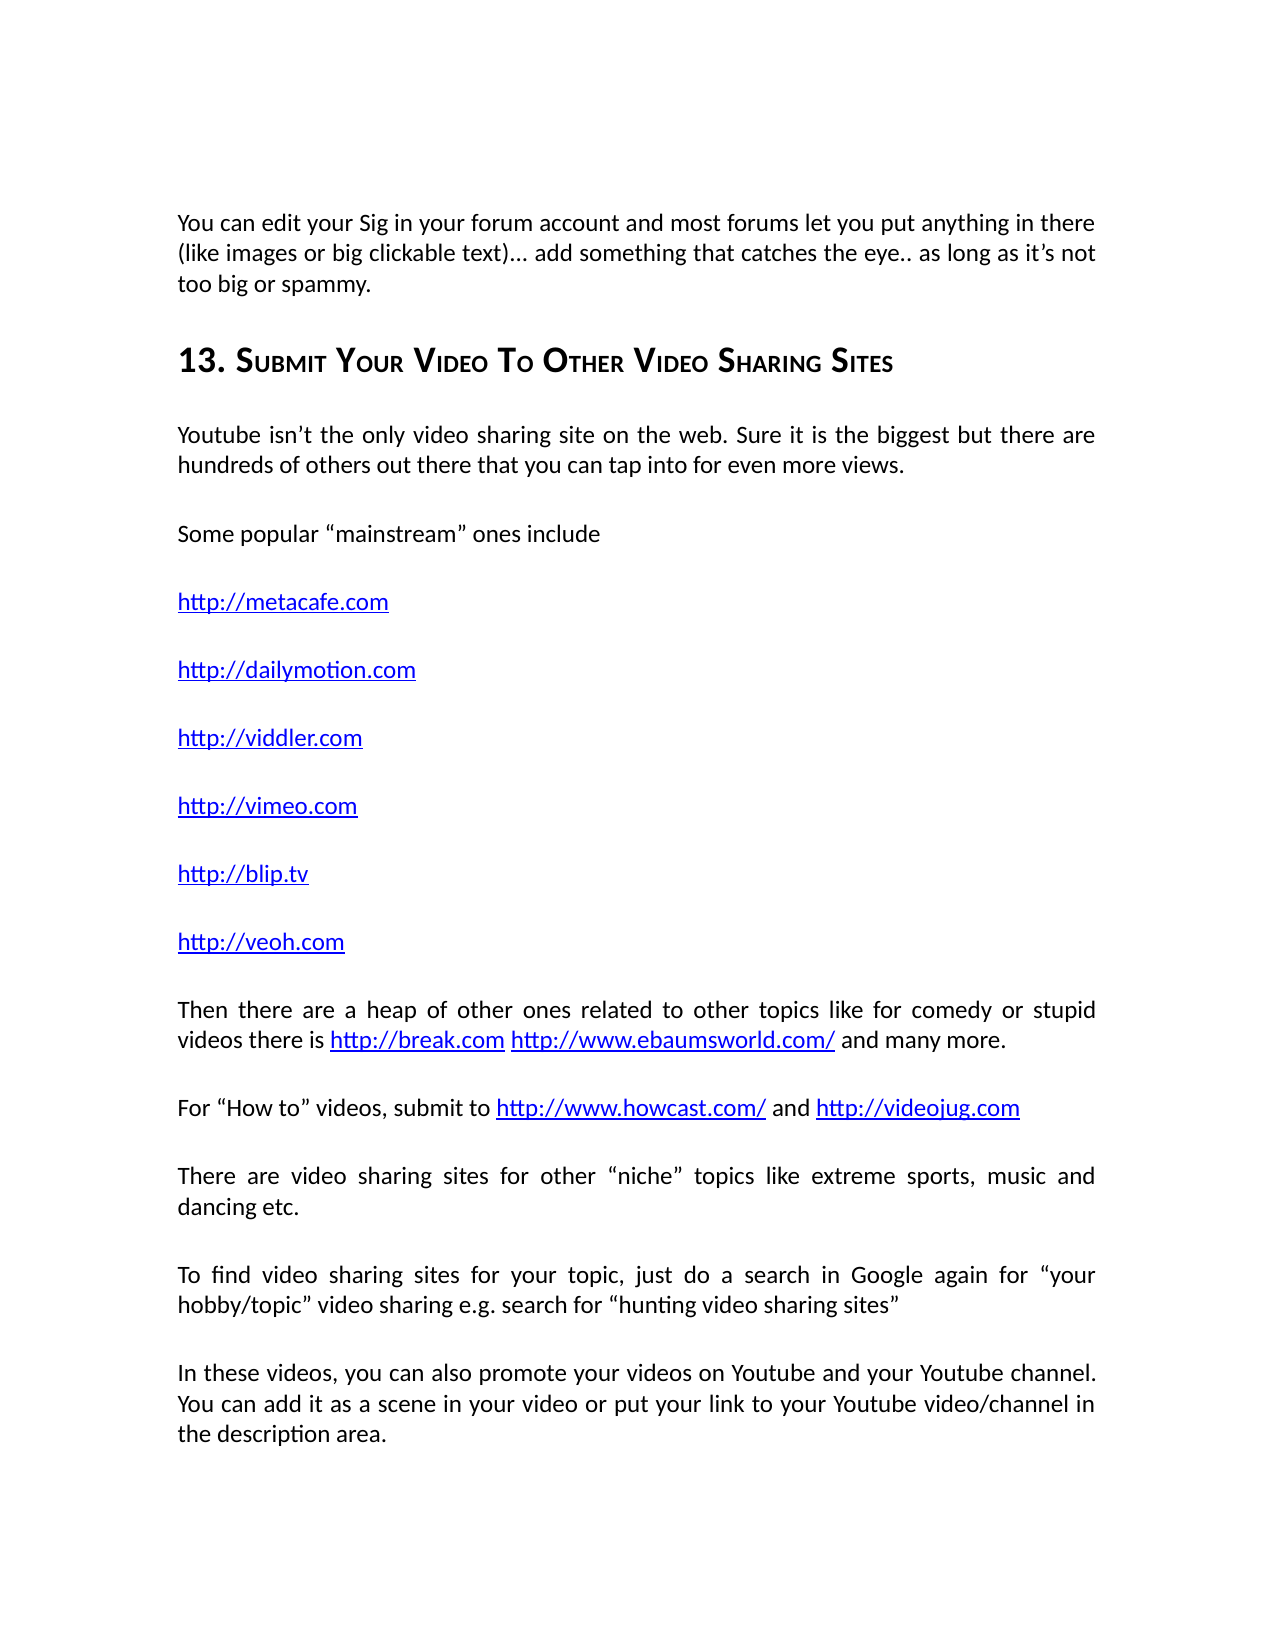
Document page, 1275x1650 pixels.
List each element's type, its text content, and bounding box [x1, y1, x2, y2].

text For “How to” videos, submit to http://www.howcast.com/ and http://videojug.com [177, 1092, 1098, 1123]
text To find video sharing sites for your topic, just do a search in Google again for “your hobby/topic” video sharing e.g. search for “hunting video sharing sites” [177, 1259, 1098, 1320]
text http://blip.tv [177, 858, 1098, 888]
text http://viddler.com [177, 722, 1098, 752]
text http://dailymotion.com [177, 654, 1098, 684]
text You can edit your Sig in your forum account and most forums let you put anything in there (like images or big clickable text)... add something that catches the eye.. as long as it’s not too big or spammy. [177, 207, 1098, 298]
text Some popular “mainstream” ones include [177, 518, 1098, 548]
text In these videos, you can also promote your videos on Youtube and your Youtube channel. You can add it as a scene in your video or put your link to your Youtube video/channel in the description area. [177, 1357, 1098, 1449]
text http://veoh.com [177, 926, 1098, 956]
text Then there are a heap of other ones related to other topics like for comedy or stupid videos there is http://break.com http://www.ebaumsworld.com/ and many more. [177, 994, 1098, 1055]
text There are video sharing sites for other “niche” topics like extreme sports, music and dancing etc. [177, 1160, 1098, 1221]
text Youtube isn’t the only video sharing site on the web. Sure it is the biggest but there are hundreds of others out there that you can tap into for even more views. [177, 419, 1098, 480]
text http://vimeo.com [177, 790, 1098, 820]
subtitle 13. Submit Your Video To Other Video Sharing Sites [177, 336, 1098, 382]
text http://metacafe.com [177, 586, 1098, 616]
